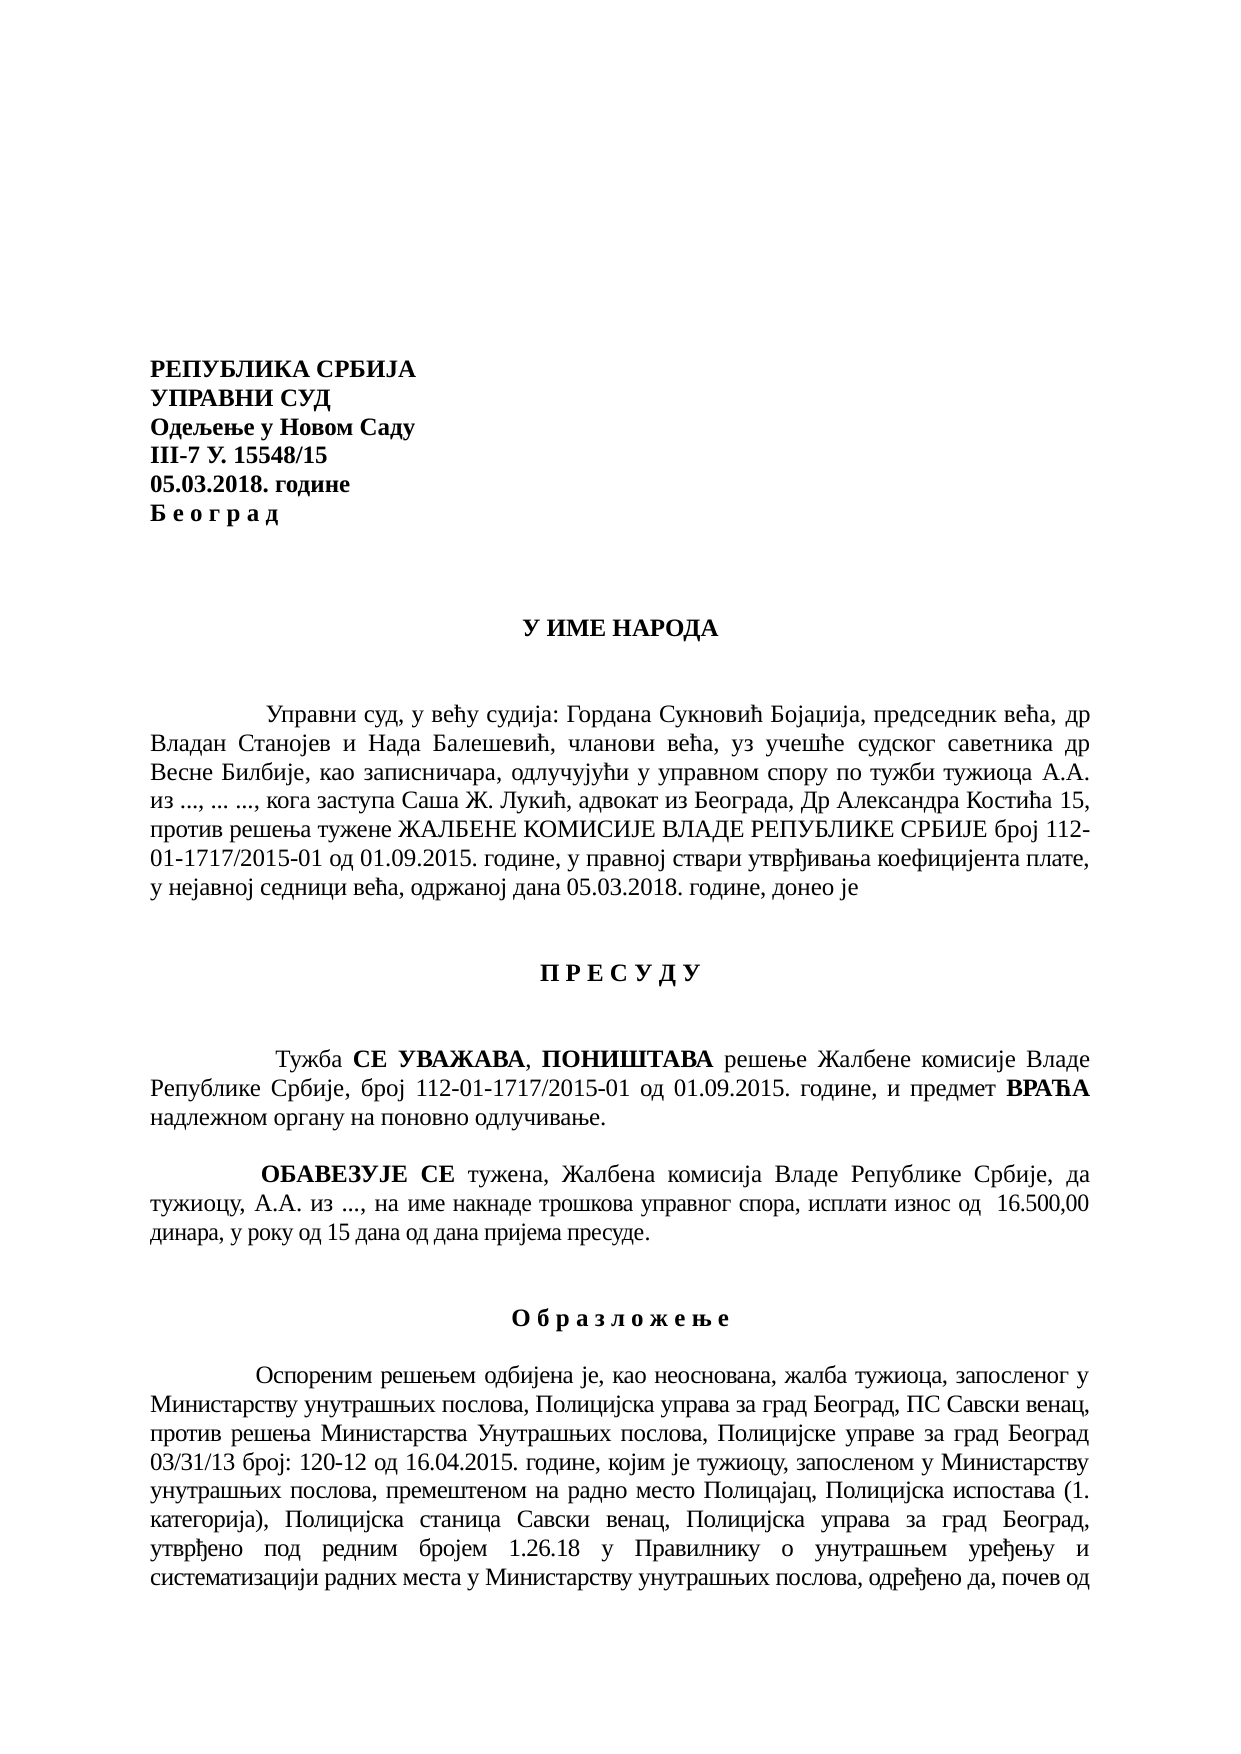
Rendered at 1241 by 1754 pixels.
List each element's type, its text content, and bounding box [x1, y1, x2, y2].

text 05.03.2018. године [150, 469, 1090, 498]
text Тужба СЕ УВАЖАВА, ПОНИШТАВА решење Жалбене комисије Владе Републике Србије, број 112-01-1717/2015-01 од 01.09.2015. године, и предмет ВРАЋА надлежном органу на поновно одлучивање. [150, 1044, 1090, 1130]
text У ИМЕ НАРОДА [150, 613, 1090, 642]
text III-7 У. 15548/15 [150, 440, 1090, 469]
text УПРАВНИ СУД [150, 383, 1090, 412]
text Управни суд, у већу судија: Гордана Сукновић Бојаџија, председник већа, др Владан Станојев и Нада Балешевић, чланови већа, уз учешће судског саветника др Весне Билбије, као записничара, одлучујући у управном спору по тужби тужиоца А.А. из ..., ... ..., кога заступа Саша Ж. Лукић, адвокат из Београда, Др Александра Костића 15, против решења тужене ЖАЛБЕНЕ КОМИСИЈЕ ВЛАДЕ РЕПУБЛИКЕ СРБИЈЕ број 112-01-1717/2015-01 од 01.09.2015. године, у правној ствари утврђивања коефицијента плате, у нејавној седници већа, одржаној дана 05.03.2018. године, донео је [150, 699, 1090, 900]
text П Р Е С У Д У [150, 958, 1090, 987]
text ОБАВЕЗУЈЕ СЕ тужена, Жалбена комисија Владе Републике Србије, да тужиоцу, А.А. из ..., на име накнаде трошкова управног спора, исплати износ од 16.500,00 динара, у року од 15 дана од дана пријема пресуде. [150, 1159, 1090, 1245]
text Б е о г р а д [150, 498, 1090, 527]
text Одељење у Новом Саду [150, 412, 1090, 440]
text Оспореним решењем одбијена је, као неоснована, жалба тужиоца, запосленог у Министарству унутрашњих послова, Полицијска управа за град Београд, ПС Савски венац, против решења Министарства Унутрашњих послова, Полицијске управе за град Београд 03/31/13 број: 120-12 од 16.04.2015. године, којим је тужиоцу, запосленом у Министарству унутрашњих послова, премештеном на радно место Полицајац, Полицијска испостава (1. категорија), Полицијска станица Савски венац, Полицијска управа за град Београд, утврђено под редним бројем 1.26.18 у Правилнику о унутрашњем уређењу и систематизацији радних места у Министарству унутрашњих послова, одређено да, почев од [150, 1360, 1090, 1590]
text О б р а з л о ж е њ е [150, 1303, 1090, 1332]
text РЕПУБЛИКА СРБИЈА [150, 148, 1090, 383]
